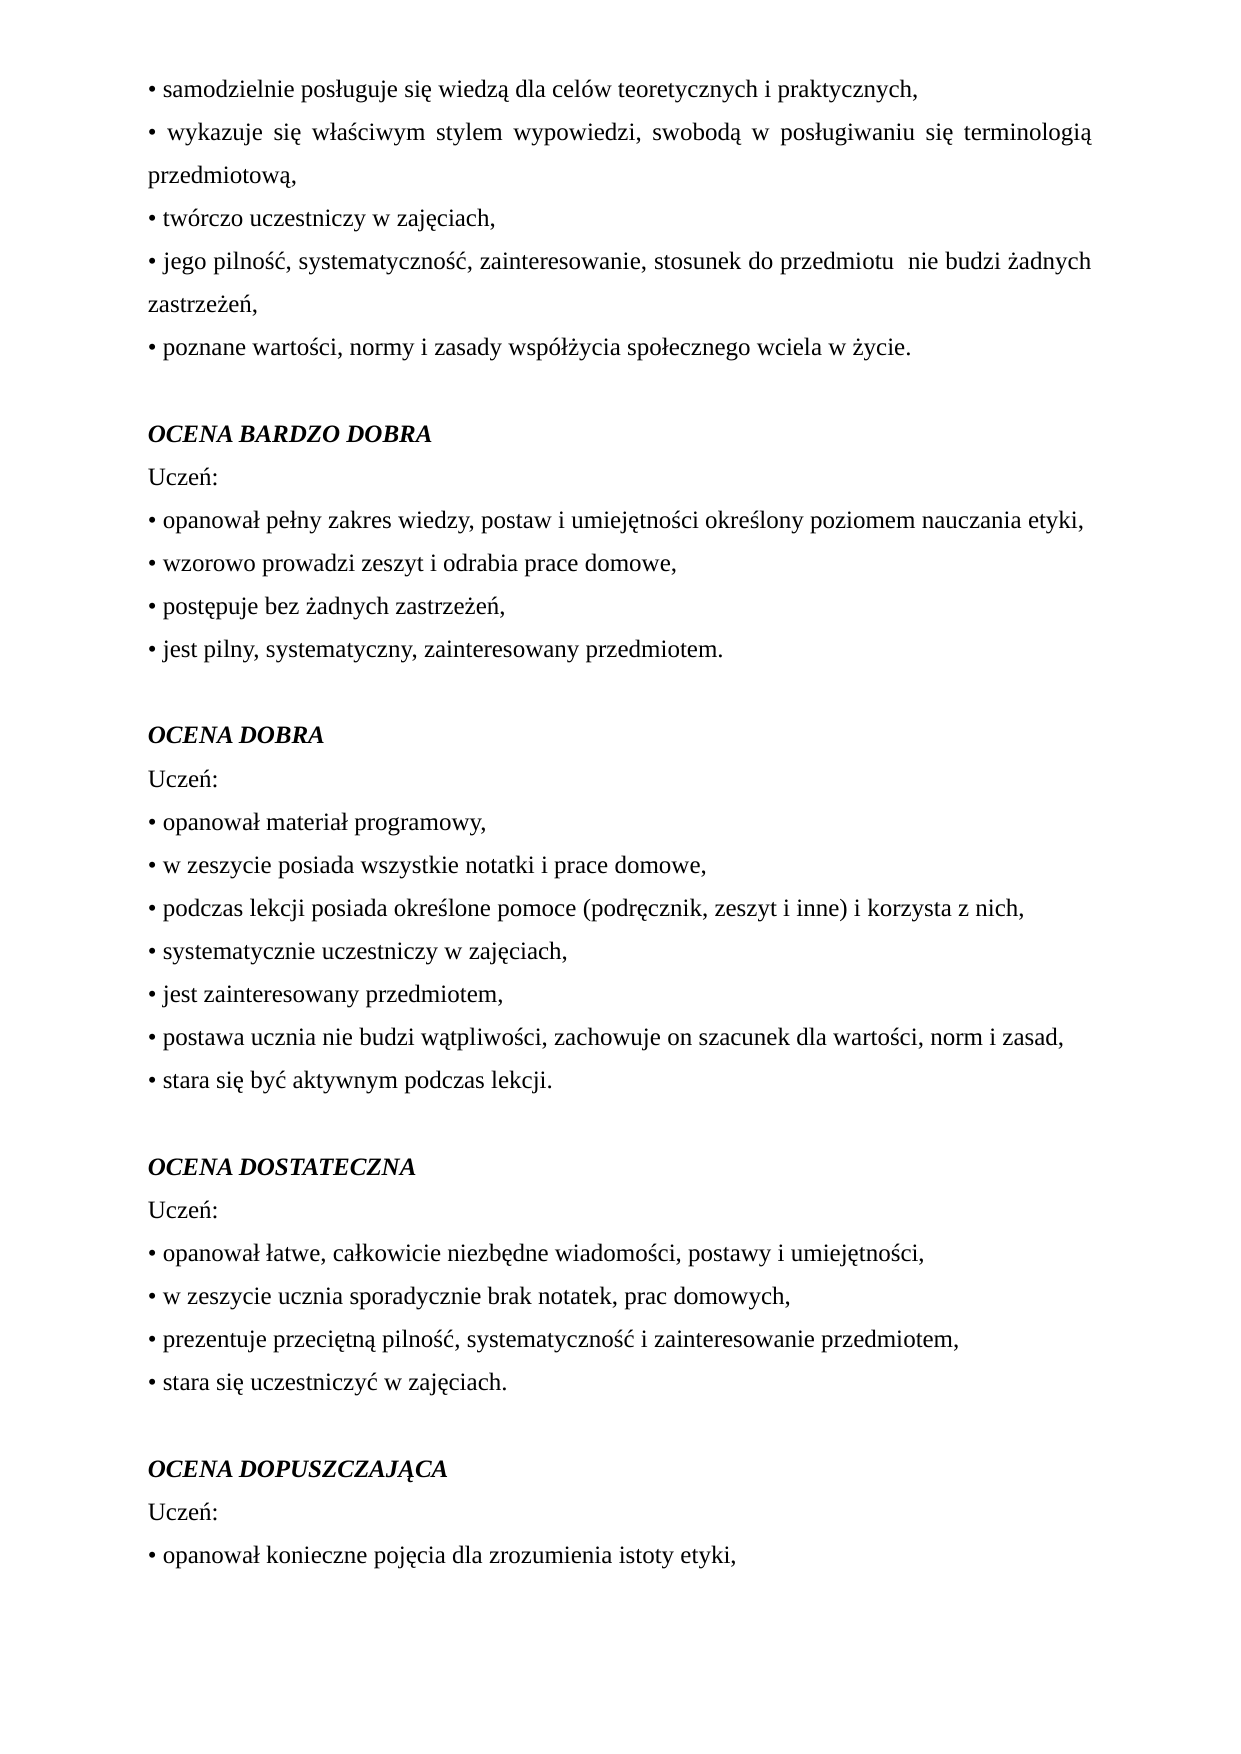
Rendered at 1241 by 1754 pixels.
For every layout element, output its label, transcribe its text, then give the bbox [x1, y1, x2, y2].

text • opanował konieczne pojęcia dla zrozumienia istoty etyki, [148, 1540, 1093, 1569]
text • jest pilny, systematyczny, zainteresowany przedmiotem. [148, 634, 1093, 663]
text • opanował pełny zakres wiedzy, postaw i umiejętności określony poziomem nauczania etyki, [148, 505, 1093, 534]
text Uczeń: [148, 764, 1093, 792]
text • wykazuje się właściwym stylem wypowiedzi, swobodą w posługiwaniu się terminologią przedmiotową, [148, 117, 1093, 189]
text • prezentuje przeciętną pilność, systematyczność i zainteresowanie przedmiotem, [148, 1324, 1093, 1353]
text • samodzielnie posługuje się wiedzą dla celów teoretycznych i praktycznych, [148, 74, 1093, 102]
text OCENA BARDZO DOBRA [148, 419, 1093, 447]
text • w zeszycie posiada wszystkie notatki i prace domowe, • podczas lekcji posiada określone pomoce (podręcznik, zeszyt i inne) i korzysta z nich, • systematycznie uczestniczy w zajęciach, • jest zainteresowany przedmiotem, • postawa ucznia nie budzi wątpliwości, zachowuje on szacunek dla wartości, norm i zasad, [148, 850, 1093, 1051]
text • opanował łatwe, całkowicie niezbędne wiadomości, postawy i umiejętności, [148, 1238, 1093, 1267]
text • wzorowo prowadzi zeszyt i odrabia prace domowe, [148, 548, 1093, 577]
text OCENA DOBRA [148, 721, 1093, 749]
text • w zeszycie ucznia sporadycznie brak notatek, prac domowych, [148, 1281, 1093, 1310]
text • postępuje bez żadnych zastrzeżeń, [148, 591, 1093, 620]
text Uczeń: [148, 1497, 1093, 1526]
text Uczeń: [148, 462, 1093, 491]
text • stara się być aktywnym podczas lekcji. [148, 1066, 1093, 1094]
text • opanował materiał programowy, [148, 807, 1093, 836]
text Uczeń: [148, 1195, 1093, 1224]
text • twórczo uczestniczy w zajęciach, [148, 203, 1093, 232]
text • poznane wartości, normy i zasady współżycia społecznego wciela w życie. [148, 332, 1093, 361]
text OCENA DOPUSZCZAJĄCA [148, 1454, 1093, 1482]
text • jego pilność, systematyczność, zainteresowanie, stosunek do przedmiotu nie budzi żadnych zastrzeżeń, [148, 246, 1093, 318]
text OCENA DOSTATECZNA [148, 1152, 1093, 1181]
text • stara się uczestniczyć w zajęciach. [148, 1367, 1093, 1396]
